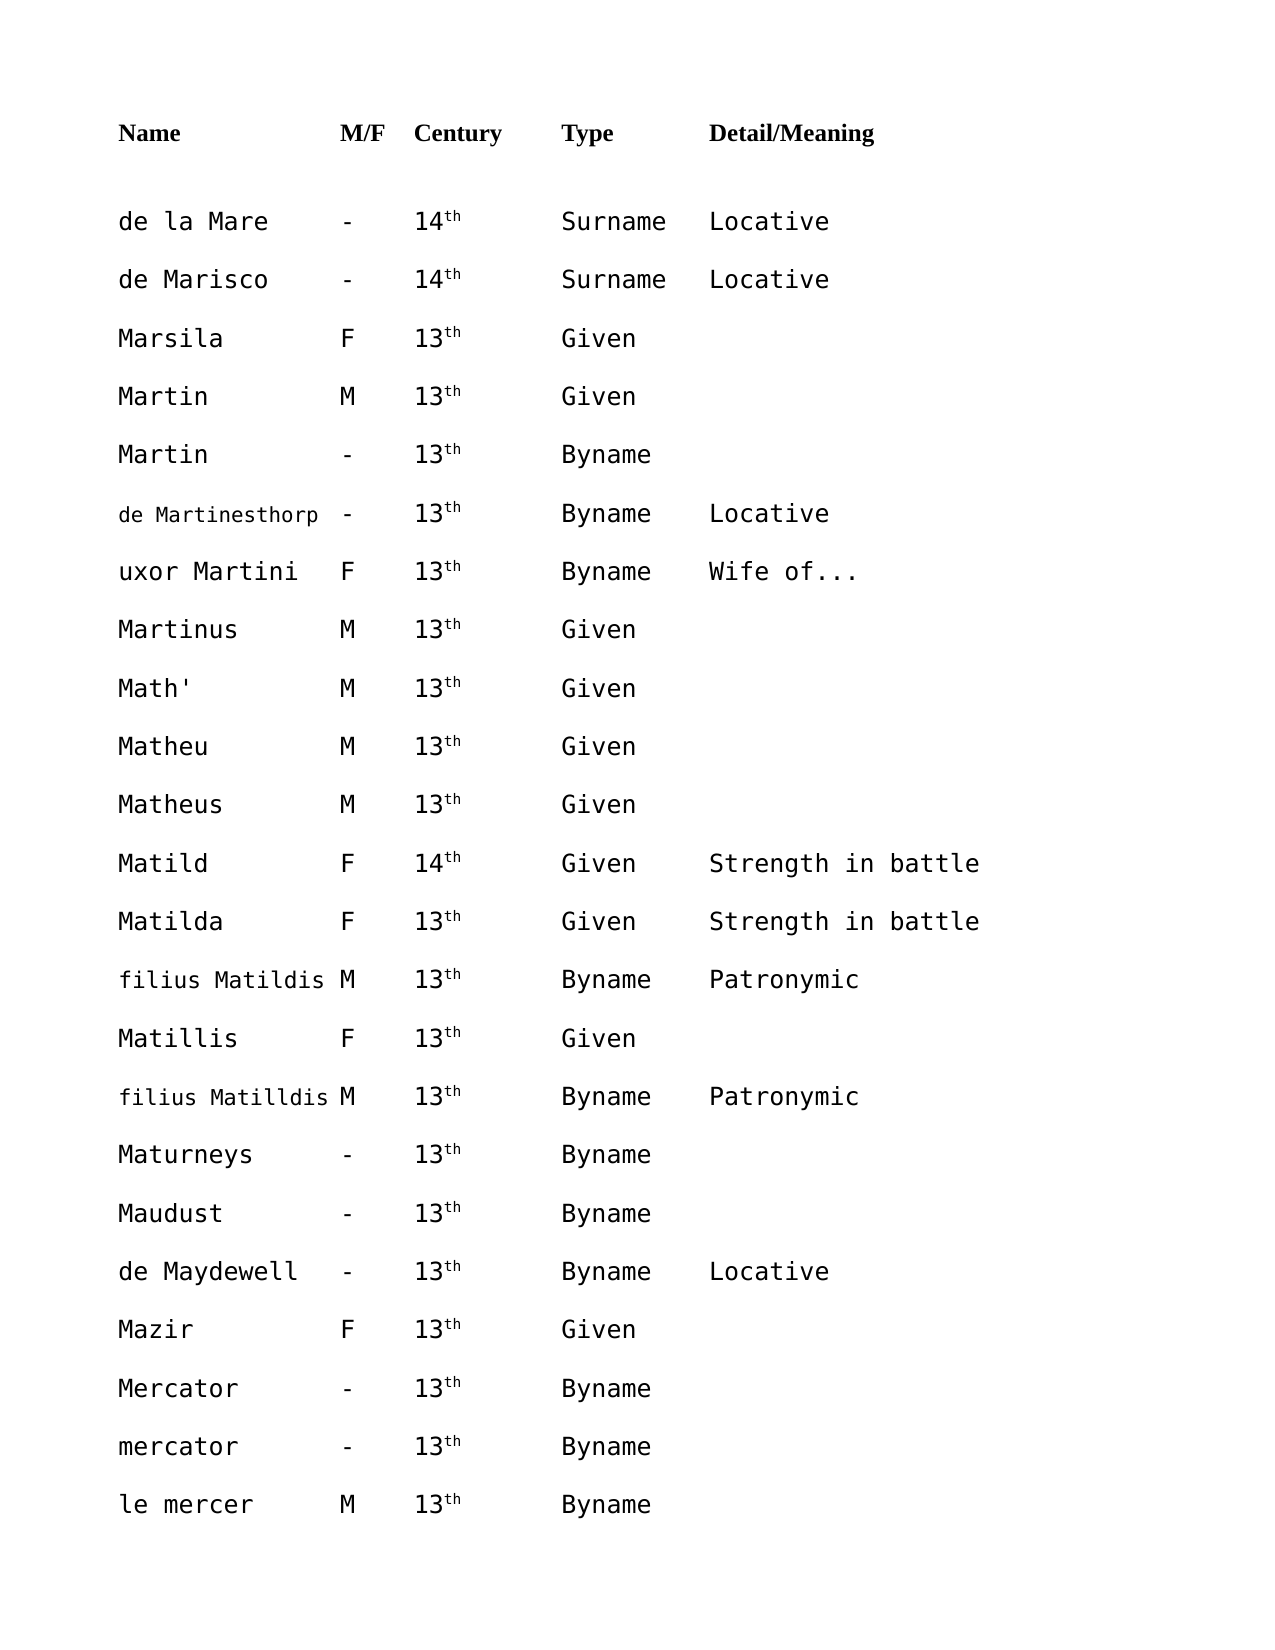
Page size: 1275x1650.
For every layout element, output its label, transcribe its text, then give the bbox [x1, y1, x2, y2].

text Marsila F 13th Given [118, 324, 1157, 353]
text de Martinesthorp - 13th Byname Locative [118, 499, 1157, 528]
text Matilda F 13th Given Strength in battle [118, 907, 1157, 936]
text de Maydewell - 13th Byname Locative [118, 1257, 1157, 1286]
text Maudust - 13th Byname [118, 1199, 1157, 1228]
text de la Mare - 14th Surname Locative [118, 207, 1157, 236]
text filius Matildis M 13th Byname Patronymic [118, 966, 1157, 995]
text Matheu M 13th Given [118, 732, 1157, 761]
text le mercer M 13th Byname [118, 1491, 1157, 1520]
text Matild F 14th Given Strength in battle [118, 849, 1157, 878]
text Martinus M 13th Given [118, 616, 1157, 645]
text mercator - 13th Byname [118, 1432, 1157, 1461]
text Martin M 13th Given [118, 382, 1157, 411]
text uxor Martini F 13th Byname Wife of... [118, 557, 1157, 586]
text Mazir F 13th Given [118, 1316, 1157, 1345]
text Math' M 13th Given [118, 674, 1157, 703]
text Matheus M 13th Given [118, 791, 1157, 820]
text Matillis F 13th Given [118, 1024, 1157, 1053]
text Martin - 13th Byname [118, 441, 1157, 470]
text filius Matilldis M 13th Byname Patronymic [118, 1082, 1157, 1111]
text Mercator - 13th Byname [118, 1374, 1157, 1403]
text de Marisco - 14th Surname Locative [118, 266, 1157, 295]
text Maturneys - 13th Byname [118, 1141, 1157, 1170]
